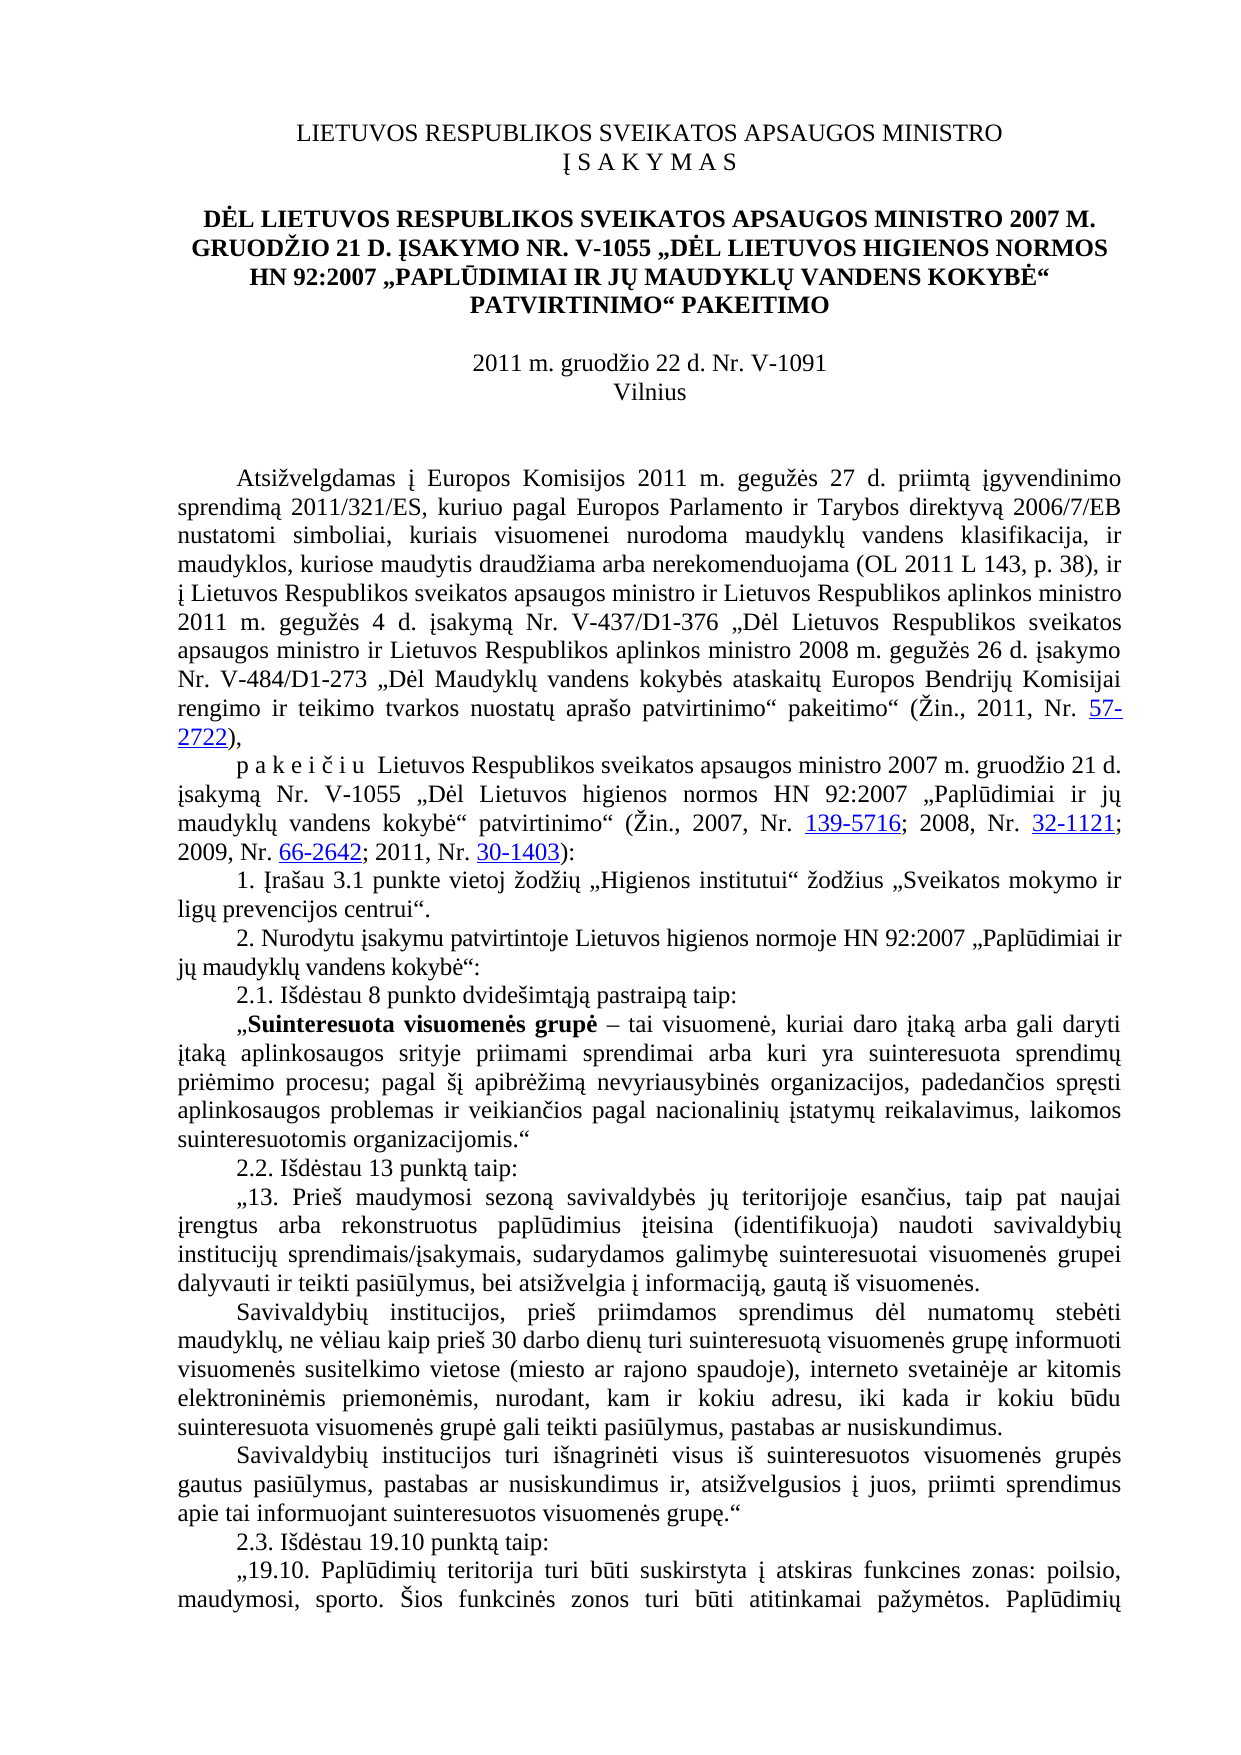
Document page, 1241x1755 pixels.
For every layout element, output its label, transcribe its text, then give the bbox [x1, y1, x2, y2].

text 2.1. Išdėstau 8 punkto dvidešimtąją pastraipą taip: [177, 981, 1122, 1009]
text „19.10. Paplūdimių teritorija turi būti suskirstyta į atskiras funkcines zonas: poilsio, maudymosi, sporto. Šios funkcinės zonos turi būti atitinkamai pažymėtos. Paplūdimių [177, 1556, 1122, 1613]
text 2. Nurodytu įsakymu patvirtintoje Lietuvos higienos normoje HN 92:2007 „Paplūdimiai ir jų maudyklų vandens kokybė“: [177, 923, 1122, 981]
text Savivaldybių institucijos turi išnagrinėti visus iš suinteresuotos visuomenės grupės gautus pasiūlymus, pastabas ar nusiskundimus ir, atsižvelgusios į juos, priimti sprendimus apie tai informuojant suinteresuotos visuomenės grupę.“ [177, 1441, 1122, 1527]
text Vilnius [177, 377, 1122, 406]
text DĖL LIETUVOS RESPUBLIKOS SVEIKATOS APSAUGOS MINISTRO 2007 M. GRUODŽIO 21 D. ĮSAKYMO Nr. V-1055 „DĖL LIETUVOS HIGIENOS NORMOS HN 92:2007 „PAPLŪDIMIAI IR JŲ MAUDYKLŲ VANDENS KOKYBĖ“ PATVIRTINIMO“ PAKEITIMO [177, 204, 1122, 319]
text pakeičiu Lietuvos Respublikos sveikatos apsaugos ministro 2007 m. gruodžio 21 d. įsakymą Nr. V-1055 „Dėl Lietuvos higienos normos HN 92:2007 „Paplūdimiai ir jų maudyklų vandens kokybė“ patvirtinimo“ (Žin., 2007, Nr. 139-5716; 2008, Nr. 32-1121; 2009, Nr. 66-2642; 2011, Nr. 30-1403): [177, 751, 1122, 866]
text 2.3. Išdėstau 19.10 punktą taip: [177, 1527, 1122, 1556]
text Atsižvelgdamas į Europos Komisijos 2011 m. gegužės 27 d. priimtą įgyvendinimo sprendimą 2011/321/ES, kuriuo pagal Europos Parlamento ir Tarybos direktyvą 2006/7/EB nustatomi simboliai, kuriais visuomenei nurodoma maudyklų vandens klasifikacija, ir maudyklos, kuriose maudytis draudžiama arba nerekomenduojama (OL 2011 L 143, p. 38), ir į Lietuvos Respublikos sveikatos apsaugos ministro ir Lietuvos Respublikos aplinkos ministro 2011 m. gegužės 4 d. įsakymą Nr. V-437/D1-376 „Dėl Lietuvos Respublikos sveikatos apsaugos ministro ir Lietuvos Respublikos aplinkos ministro 2008 m. gegužės 26 d. įsakymo Nr. V-484/D1-273 „Dėl Maudyklų vandens kokybės ataskaitų Europos Bendrijų Komisijai rengimo ir teikimo tvarkos nuostatų aprašo patvirtinimo“ pakeitimo“ (Žin., 2011, Nr. 57-2722), [177, 463, 1122, 751]
text „Suinteresuota visuomenės grupė – tai visuomenė, kuriai daro įtaką arba gali daryti įtaką aplinkosaugos srityje priimami sprendimai arba kuri yra suinteresuota sprendimų priėmimo procesu; pagal šį apibrėžimą nevyriausybinės organizacijos, padedančios spręsti aplinkosaugos problemas ir veikiančios pagal nacionalinių įstatymų reikalavimus, laikomos suinteresuotomis organizacijomis.“ [177, 1009, 1122, 1153]
text 2011 m. gruodžio 22 d. Nr. V-1091 [177, 348, 1122, 377]
text Savivaldybių institucijos, prieš priimdamos sprendimus dėl numatomų stebėti maudyklų, ne vėliau kaip prieš 30 darbo dienų turi suinteresuotą visuomenės grupę informuoti visuomenės susitelkimo vietose (miesto ar rajono spaudoje), interneto svetainėje ar kitomis elektroninėmis priemonėmis, nurodant, kam ir kokiu adresu, iki kada ir kokiu būdu suinteresuota visuomenės grupė gali teikti pasiūlymus, pastabas ar nusiskundimus. [177, 1297, 1122, 1441]
text 1. Įrašau 3.1 punkte vietoj žodžių „Higienos institutui“ žodžius „Sveikatos mokymo ir ligų prevencijos centrui“. [177, 866, 1122, 923]
text ĮSAKYMAS [177, 147, 1122, 176]
text „13. Prieš maudymosi sezoną savivaldybės jų teritorijoje esančius, taip pat naujai įrengtus arba rekonstruotus paplūdimius įteisina (identifikuoja) naudoti savivaldybių institucijų sprendimais/įsakymais, sudarydamos galimybę suinteresuotai visuomenės grupei dalyvauti ir teikti pasiūlymus, bei atsižvelgia į informaciją, gautą iš visuomenės. [177, 1182, 1122, 1297]
text LIETUVOS RESPUBLIKOS SVEIKATOS APSAUGOS MINISTRO [177, 118, 1122, 147]
text 2.2. Išdėstau 13 punktą taip: [177, 1153, 1122, 1182]
